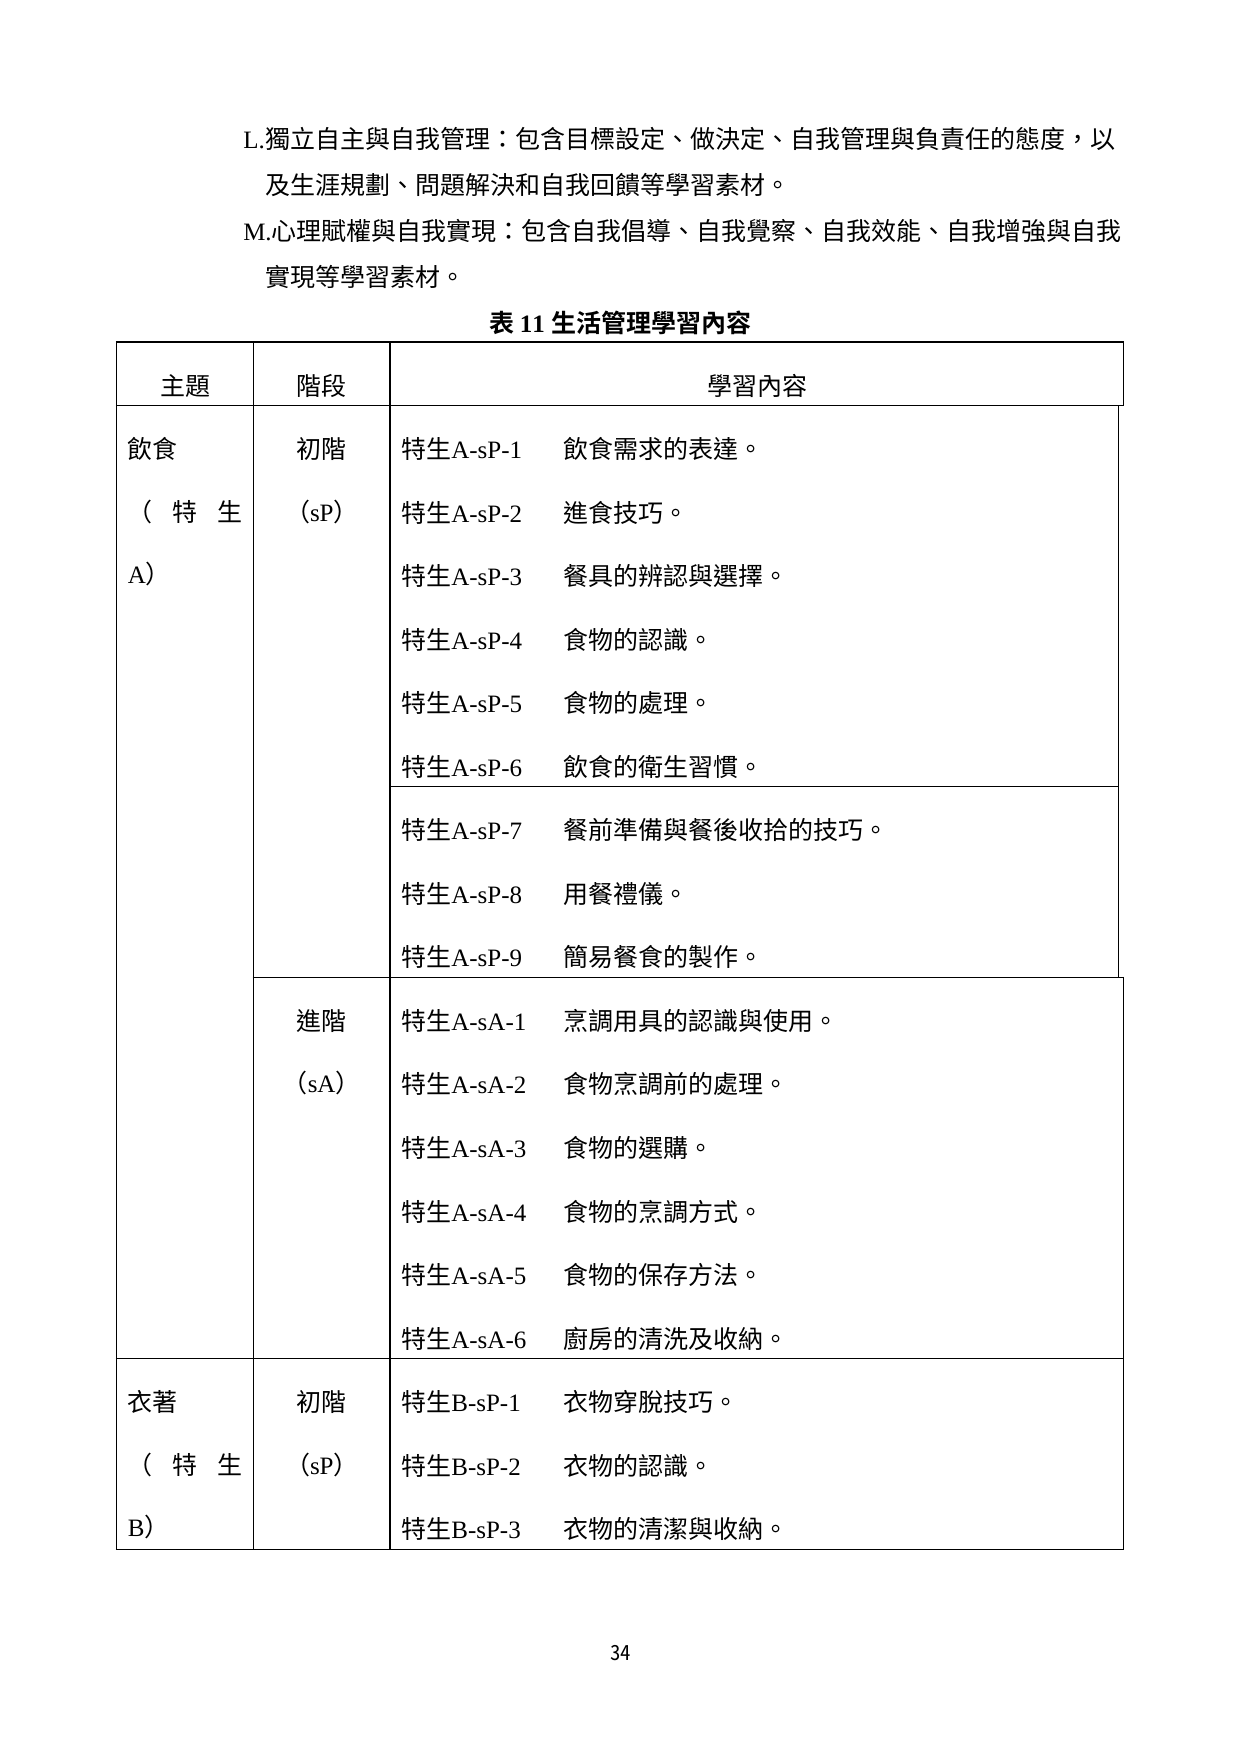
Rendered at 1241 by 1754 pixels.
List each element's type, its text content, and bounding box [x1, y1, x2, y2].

table_cell 食物的保存方法。 [552, 1231, 1123, 1294]
table_cell 特生A-sP-7 [391, 787, 552, 850]
table_cell 特生B-sP-2 [391, 1422, 552, 1485]
table_cell [1119, 469, 1124, 532]
table_cell 特生A-sP-9 [391, 913, 552, 977]
table_cell 特生A-sA-5 [391, 1231, 552, 1294]
table_cell [1119, 596, 1124, 659]
subtitle 表11 生活管理學習內容 [118, 296, 1122, 341]
table_cell 衣物的認識。 [552, 1422, 1123, 1485]
table_header 主題 [117, 343, 253, 405]
table_cell 特生B-sP-1 [391, 1359, 552, 1422]
table_cell 特生A-sA-6 [391, 1295, 552, 1358]
table_cell 進食技巧。 [552, 469, 1118, 532]
table_cell 飲食的衛生習慣。 [552, 723, 1118, 786]
table_cell 特生A-sP-6 [391, 723, 552, 786]
table_cell 飲食需求的表達。 [552, 406, 1118, 468]
table_cell 特生A-sP-2 [391, 469, 552, 532]
table_cell 初階（sP） [254, 406, 389, 977]
table_cell 特生A-sA-4 [391, 1168, 552, 1231]
table_cell [1119, 850, 1124, 913]
table_cell [1119, 786, 1124, 850]
table_cell 飲食 （特生A） [117, 406, 253, 1358]
table_cell 進階（sA） [254, 978, 389, 1358]
table_cell 衣物的清潔與收納。 [552, 1485, 1123, 1549]
table_cell 特生B-sP-3 [391, 1485, 552, 1549]
table_cell 烹調用具的認識與使用。 [552, 978, 1123, 1040]
table_cell [1119, 659, 1124, 723]
table_cell 用餐禮儀。 [552, 850, 1118, 913]
table_cell 特生A-sP-8 [391, 850, 552, 913]
table_cell 特生A-sP-1 [391, 406, 552, 468]
table_cell 特生A-sA-1 [391, 978, 552, 1040]
table_cell 餐前準備與餐後收拾的技巧。 [552, 787, 1118, 850]
text M.心理賦權與自我實現：包含自我倡導、自我覺察、自我效能、自我增強與自我實現等學習素材。 [243, 204, 1122, 296]
table_cell 食物的烹調方式。 [552, 1168, 1123, 1231]
table_cell 特生A-sP-3 [391, 532, 552, 596]
table_cell 特生A-sP-5 [391, 659, 552, 723]
table_cell 食物的認識。 [552, 596, 1118, 659]
table_cell 食物的選購。 [552, 1104, 1123, 1167]
table_cell 特生A-sA-2 [391, 1040, 552, 1104]
table_cell 簡易餐食的製作。 [552, 913, 1118, 977]
table_cell 食物烹調前的處理。 [552, 1040, 1123, 1104]
table_cell 衣物穿脫技巧。 [552, 1359, 1123, 1422]
table_header 學習內容 [391, 343, 1123, 405]
table_cell 特生A-sP-4 [391, 596, 552, 659]
table_cell 廚房的清洗及收納。 [552, 1295, 1123, 1358]
table_cell [1119, 913, 1124, 977]
text L.獨立自主與自我管理：包含目標設定、做決定、自我管理與負責任的態度，以及生涯規劃、問題解決和自我回饋等學習素材。 [243, 112, 1122, 204]
table_cell [1119, 723, 1124, 786]
table_cell 食物的處理。 [552, 659, 1118, 723]
table_cell [1119, 406, 1124, 468]
table_cell [1119, 532, 1124, 596]
table_cell 餐具的辨認與選擇。 [552, 532, 1118, 596]
table_cell 初階（sP） [254, 1359, 389, 1549]
table_header 階段 [254, 343, 389, 405]
table_cell 特生A-sA-3 [391, 1104, 552, 1167]
table_cell 衣著 （特生B） [117, 1359, 253, 1549]
